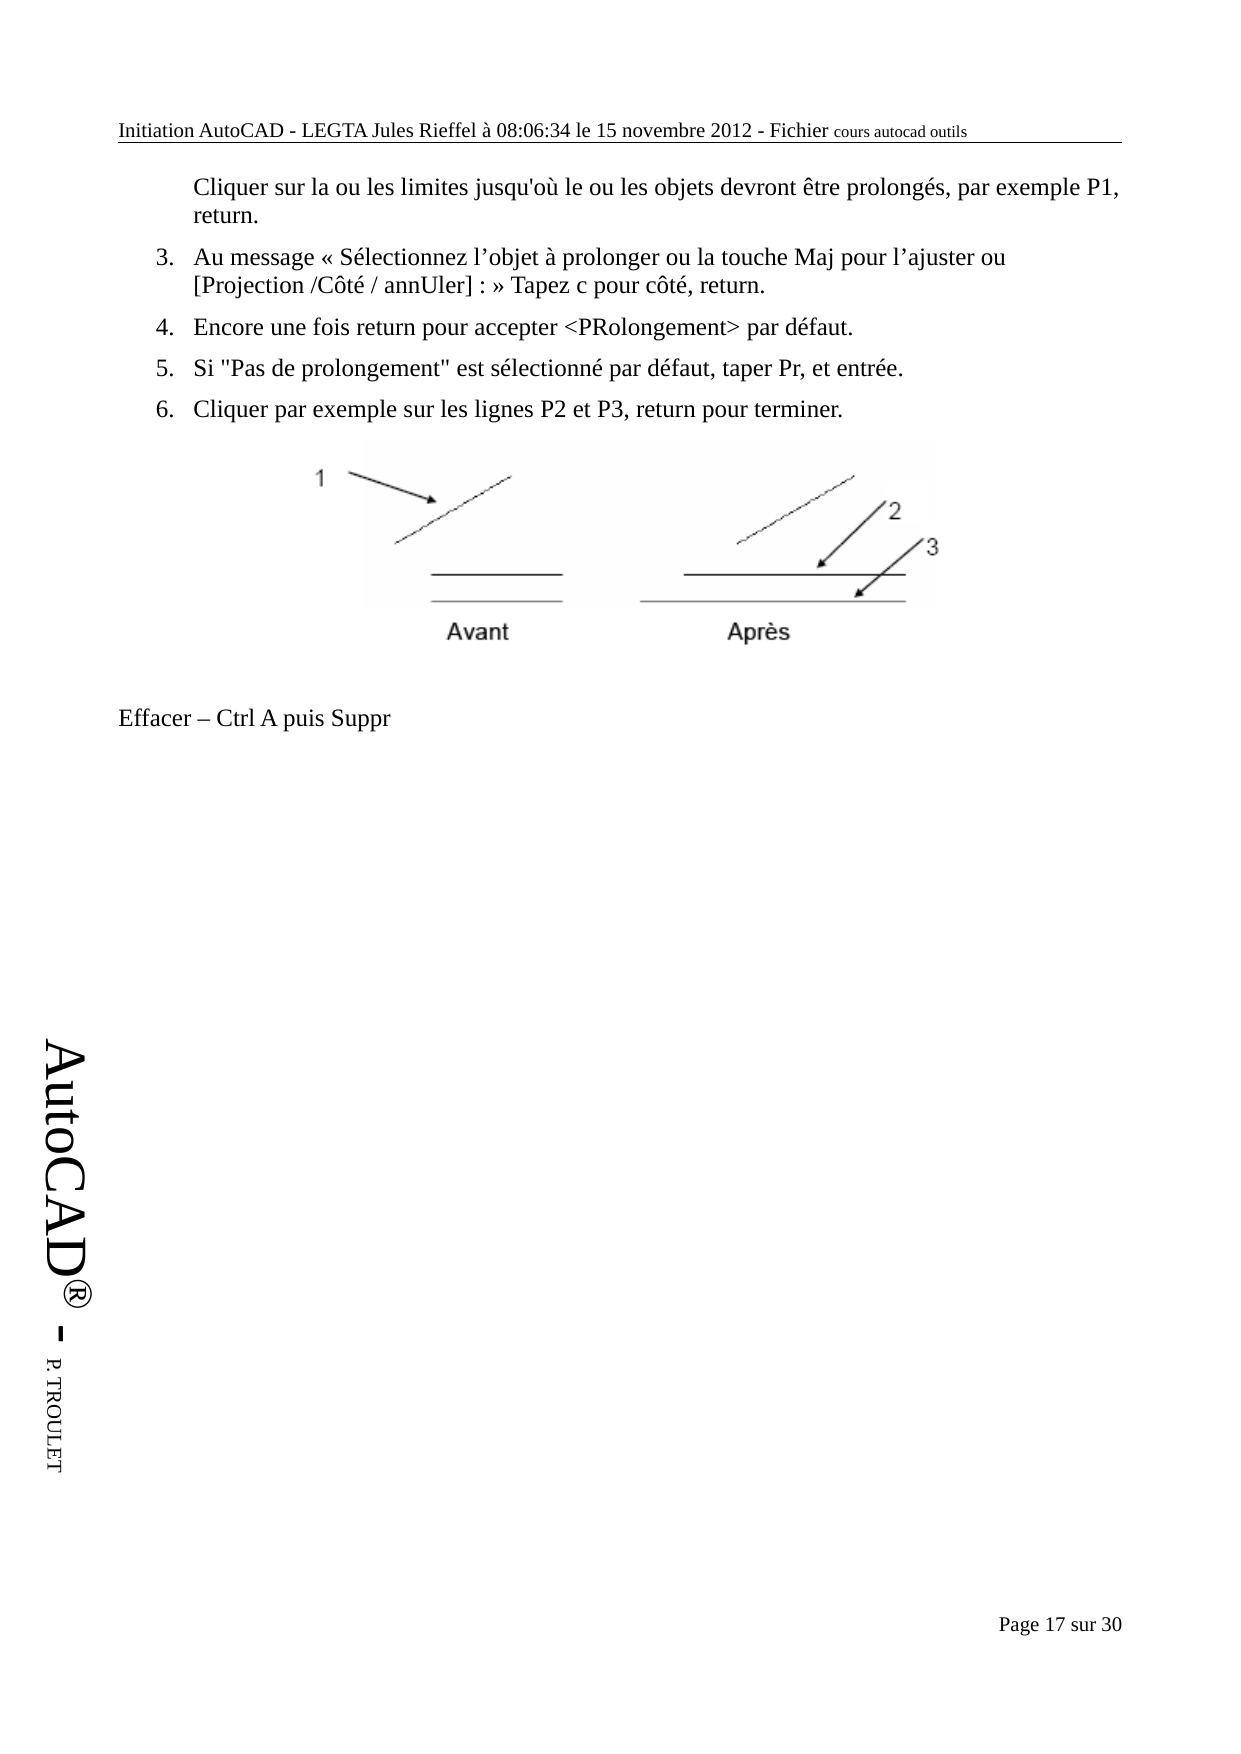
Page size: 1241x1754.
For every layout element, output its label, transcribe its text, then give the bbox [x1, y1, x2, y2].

text Effacer – Ctrl A puis Suppr [118, 703, 1122, 732]
picture [276, 435, 964, 662]
list Cliquer sur la ou les limites jusqu'où le ou les objets devront être prolongés, par exemple P1, return. [156, 172, 1122, 229]
list Cliquer par exemple sur les lignes P2 et P3, return pour terminer. [156, 394, 1122, 423]
list Au message « Sélectionnez l’objet à prolonger ou la touche Maj pour l’ajuster ou [Projection /Côté / annUler] : » Tapez c pour côté, return. [156, 242, 1122, 299]
list Si "Pas de prolongement" est sélectionné par défaut, taper Pr, et entrée. [156, 353, 1122, 382]
list Encore une fois return pour accepter <PRolongement> par défaut. [156, 312, 1122, 341]
